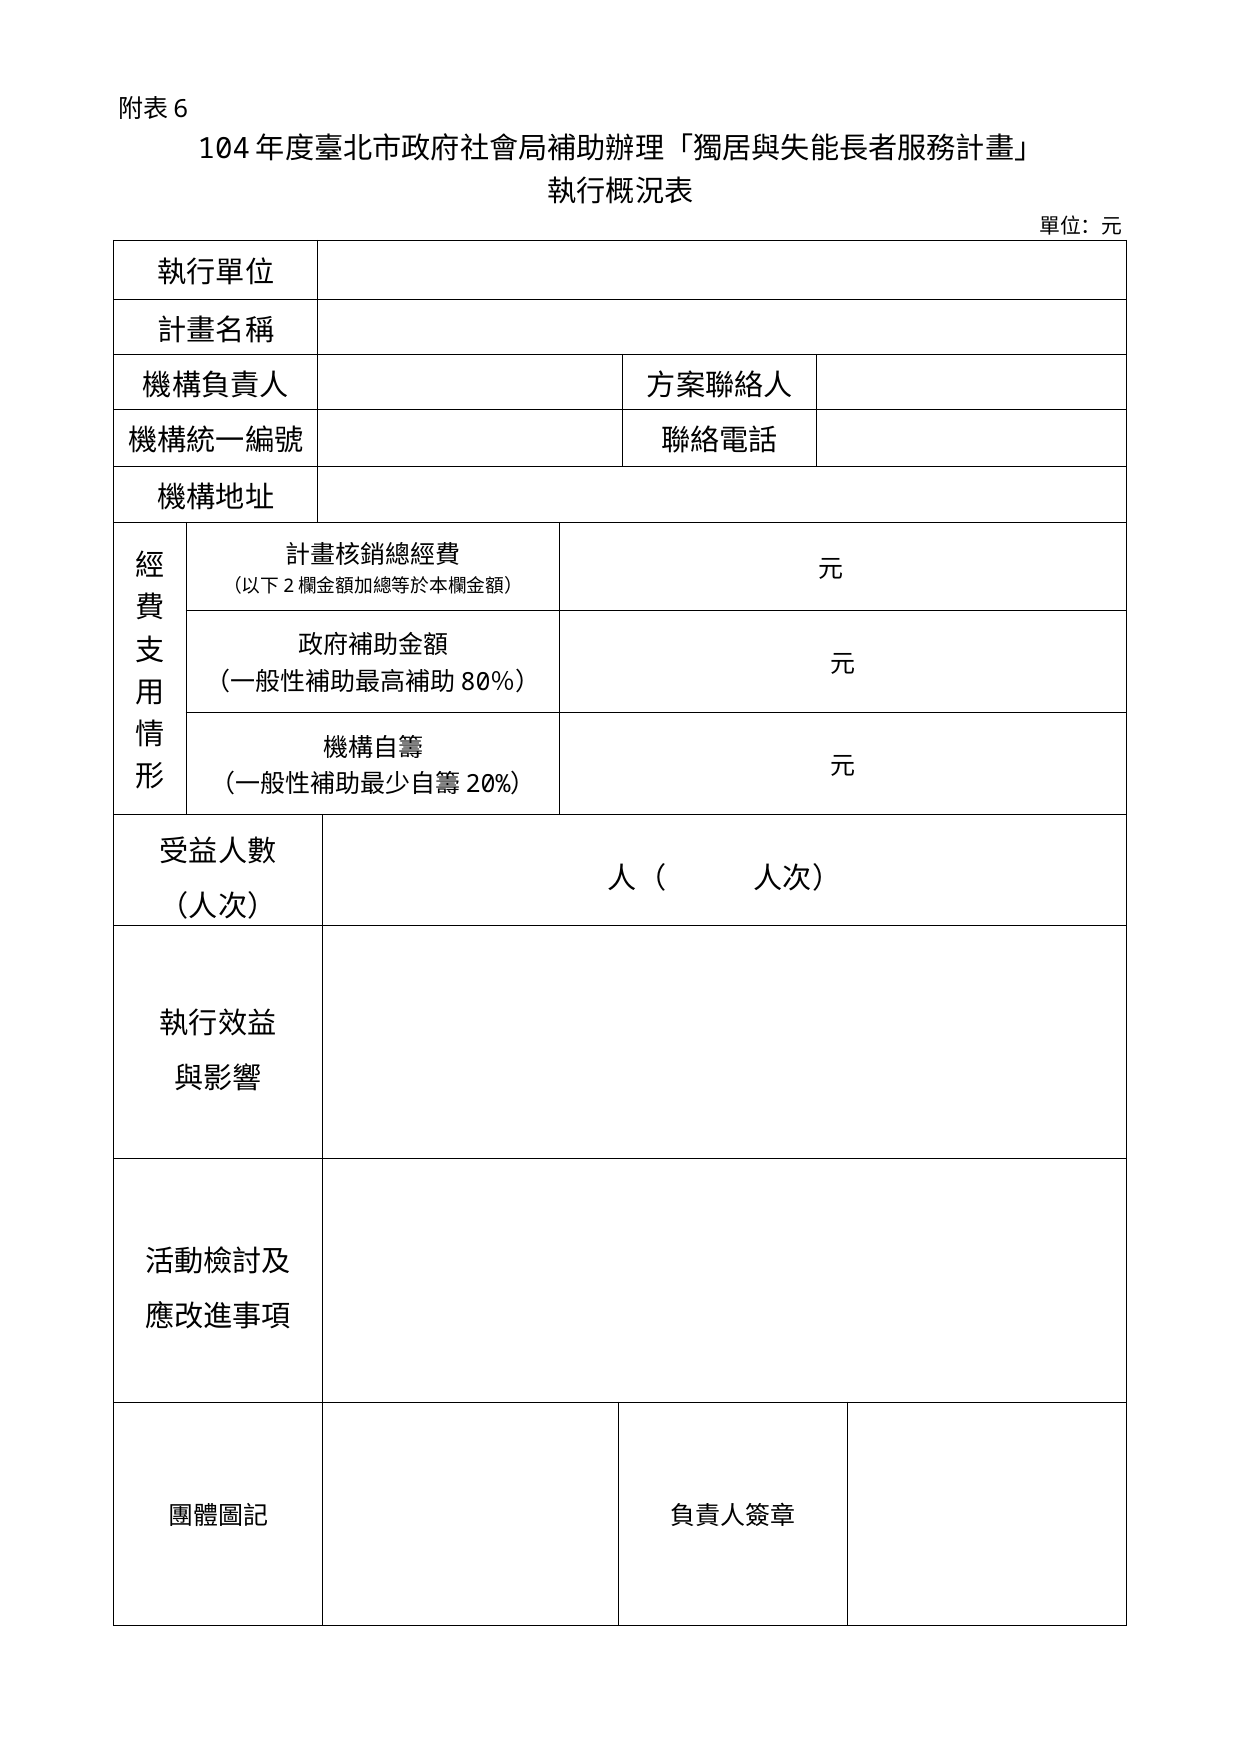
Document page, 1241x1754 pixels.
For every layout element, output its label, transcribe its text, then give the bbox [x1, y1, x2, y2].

text 單位：元 [118, 209, 1122, 240]
table_cell 機構自籌 （一般性補助最少自籌20%） [187, 713, 559, 814]
table_cell [323, 1159, 1126, 1402]
table_cell 執行效益 與影響 [114, 926, 322, 1158]
table_cell 機構統一編號 [114, 410, 317, 466]
table_cell [323, 1403, 618, 1625]
text 附表6 [118, 89, 1122, 125]
table_header [318, 241, 1126, 299]
table_cell [318, 300, 1126, 354]
table_cell [323, 926, 1126, 1158]
table_cell 元 [560, 713, 1126, 814]
table_cell [848, 1403, 1126, 1625]
table_cell [318, 410, 622, 466]
table_cell 人（ 人次） [323, 815, 1126, 925]
table_cell [318, 467, 1126, 522]
text 104年度臺北市政府社會局補助辦理「獨居與失能長者服務計畫」 [118, 125, 1122, 167]
table_cell 經 費 支 用 情 形 [114, 523, 186, 814]
table_cell 機構地址 [114, 467, 317, 522]
table_cell 活動檢討及 應改進事項 [114, 1159, 322, 1402]
table_cell 元 [560, 523, 1126, 609]
table_cell 計畫名稱 [114, 300, 317, 354]
table_cell 負責人簽章 [619, 1403, 847, 1625]
table_cell [817, 355, 1126, 409]
table_cell 聯絡電話 [623, 410, 816, 466]
table_cell 元 [560, 611, 1126, 712]
table_cell 機構負責人 [114, 355, 317, 409]
table_cell 團體圖記 [114, 1403, 322, 1625]
table_cell 方案聯絡人 [623, 355, 816, 409]
table_header 執行單位 [114, 241, 317, 299]
table_cell 政府補助金額 （一般性補助最高補助80％） [187, 611, 559, 712]
table_cell [817, 410, 1126, 466]
table_cell 計畫核銷總經費 （以下2欄金額加總等於本欄金額） [187, 523, 559, 609]
table_cell [318, 355, 622, 409]
text 執行概況表 [118, 167, 1122, 209]
table_cell 受益人數 （人次） [114, 815, 322, 925]
